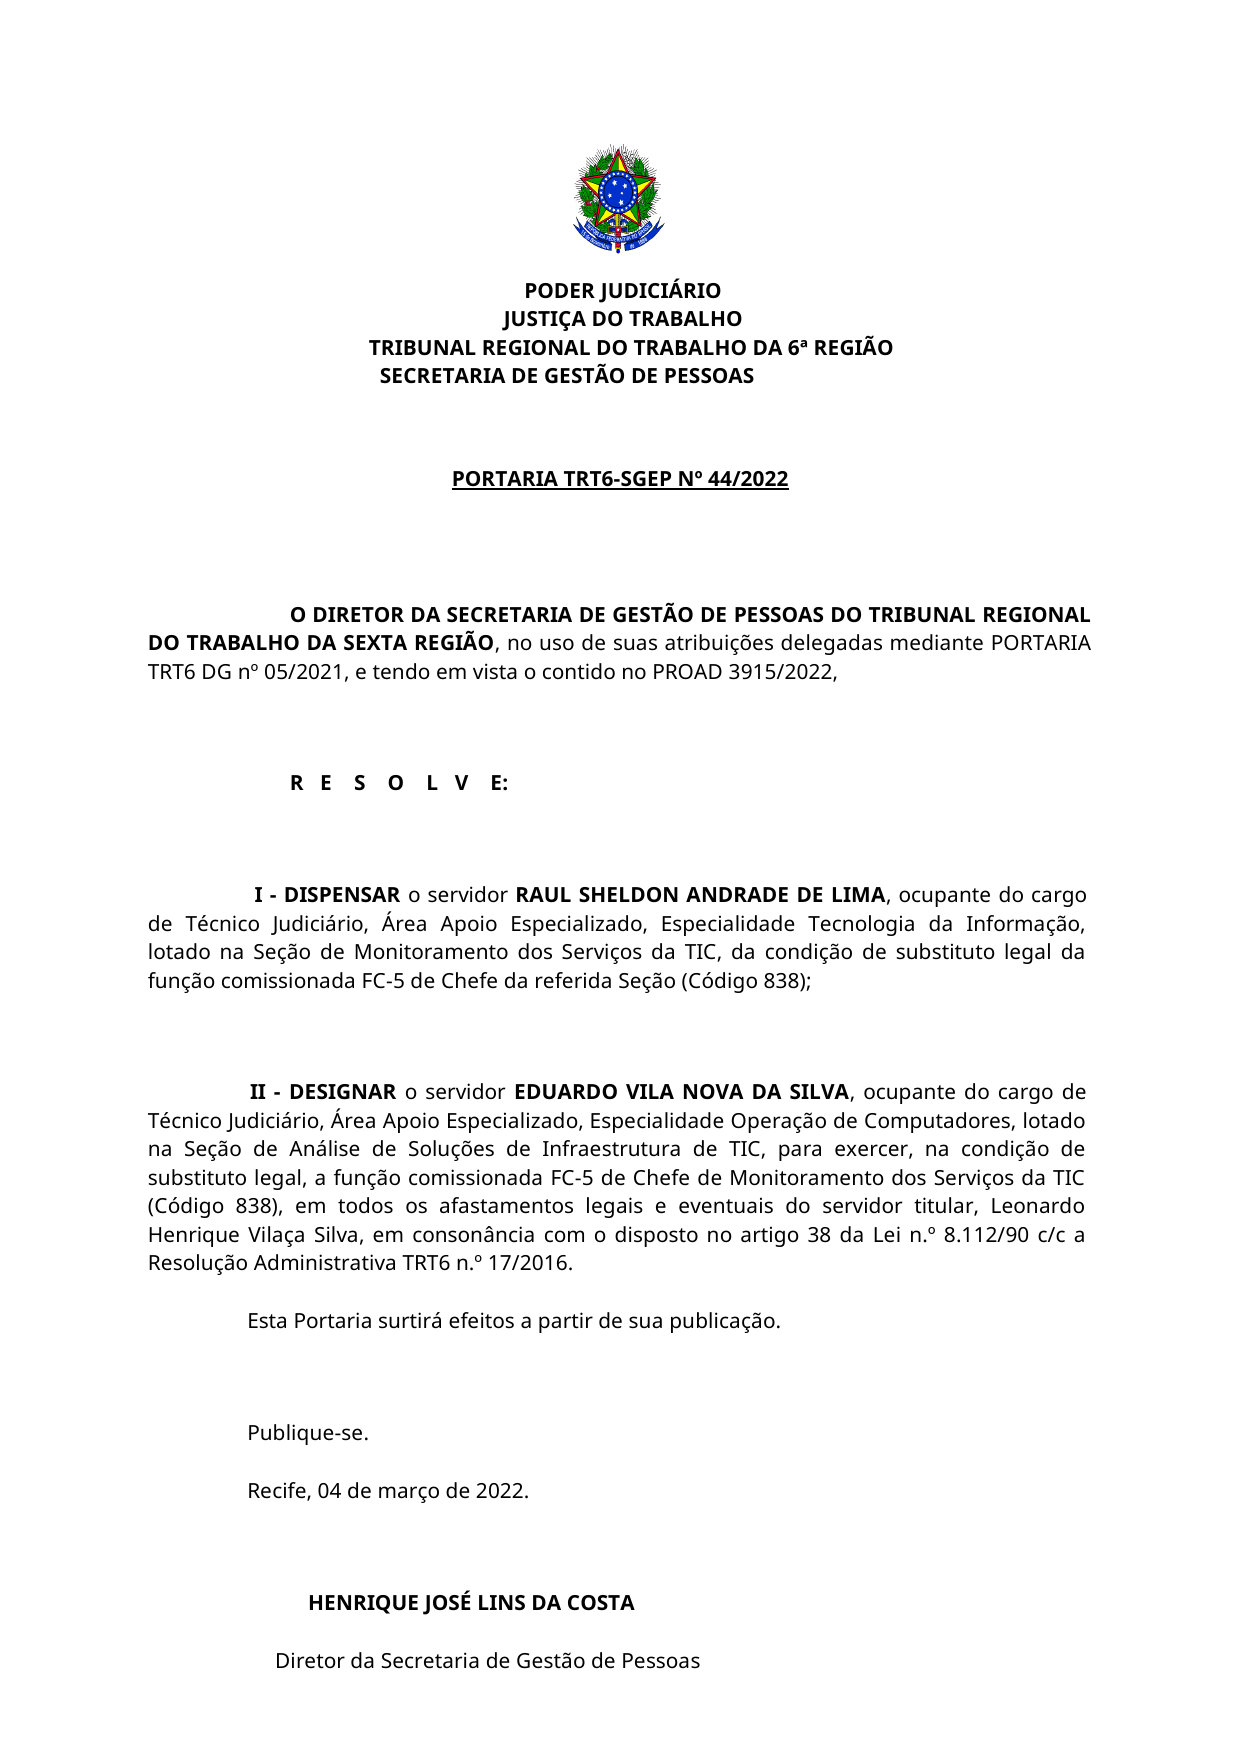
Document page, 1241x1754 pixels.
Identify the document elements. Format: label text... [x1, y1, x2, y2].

text II - DESIGNAR o servidor EDUARDO VILA NOVA DA SILVA, ocupante do cargo de Técnico Judiciário, Área Apoio Especializado, Especialidade Operação de Computadores, lotado na Seção de Análise de Soluções de Infraestrutura de TIC, para exercer, na condição de substituto legal, a função comissionada FC-5 de Chefe de Monitoramento dos Serviços da TIC (Código 838), em todos os afastamentos legais e eventuais do servidor titular, Leonardo Henrique Vilaça Silva, em consonância com o disposto no artigo 38 da Lei n.º 8.112/90 c/c a Resolução Administrativa TRT6 n.º 17/2016. [148, 1077, 1087, 1277]
text PORTARIA TRT6-SGEP Nº 44/2022 [148, 464, 1092, 493]
text SECRETARIA DE GESTÃO DE PESSOAS [148, 361, 1087, 390]
text O DIRETOR DA SECRETARIA DE GESTÃO DE PESSOAS DO TRIBUNAL REGIONAL DO TRABALHO DA SEXTA REGIÃO, no uso de suas atribuições delegadas mediante PORTARIA TRT6 DG nº 05/2021, e tendo em vista o contido no PROAD 3915/2022, [148, 600, 1092, 685]
text PODER JUDICIÁRIO [148, 276, 1092, 304]
text R E S O L V E: [148, 768, 1092, 797]
text Esta Portaria surtirá efeitos a partir de sua publicação. [148, 1306, 1087, 1335]
text Recife, 04 de março de 2022. [148, 1476, 1092, 1504]
text HENRIQUE JOSÉ LINS DA COSTA [148, 1587, 1092, 1616]
text TRIBUNAL REGIONAL DO TRABALHO DA 6ª REGIÃO [148, 333, 1092, 361]
text Diretor da Secretaria de Gestão de Pessoas [148, 1646, 1092, 1674]
text JUSTIÇA DO TRABALHO [148, 304, 1092, 333]
text Publique-se. [148, 1418, 1087, 1446]
text I - DISPENSAR o servidor RAUL SHELDON ANDRADE DE LIMA, ocupante do cargo de Técnico Judiciário, Área Apoio Especializado, Especialidade Tecnologia da Informação, lotado na Seção de Monitoramento dos Serviços da TIC, da condição de substituto legal da função comissionada FC-5 de Chefe da referida Seção (Código 838); [148, 880, 1087, 994]
picture [568, 141, 667, 255]
